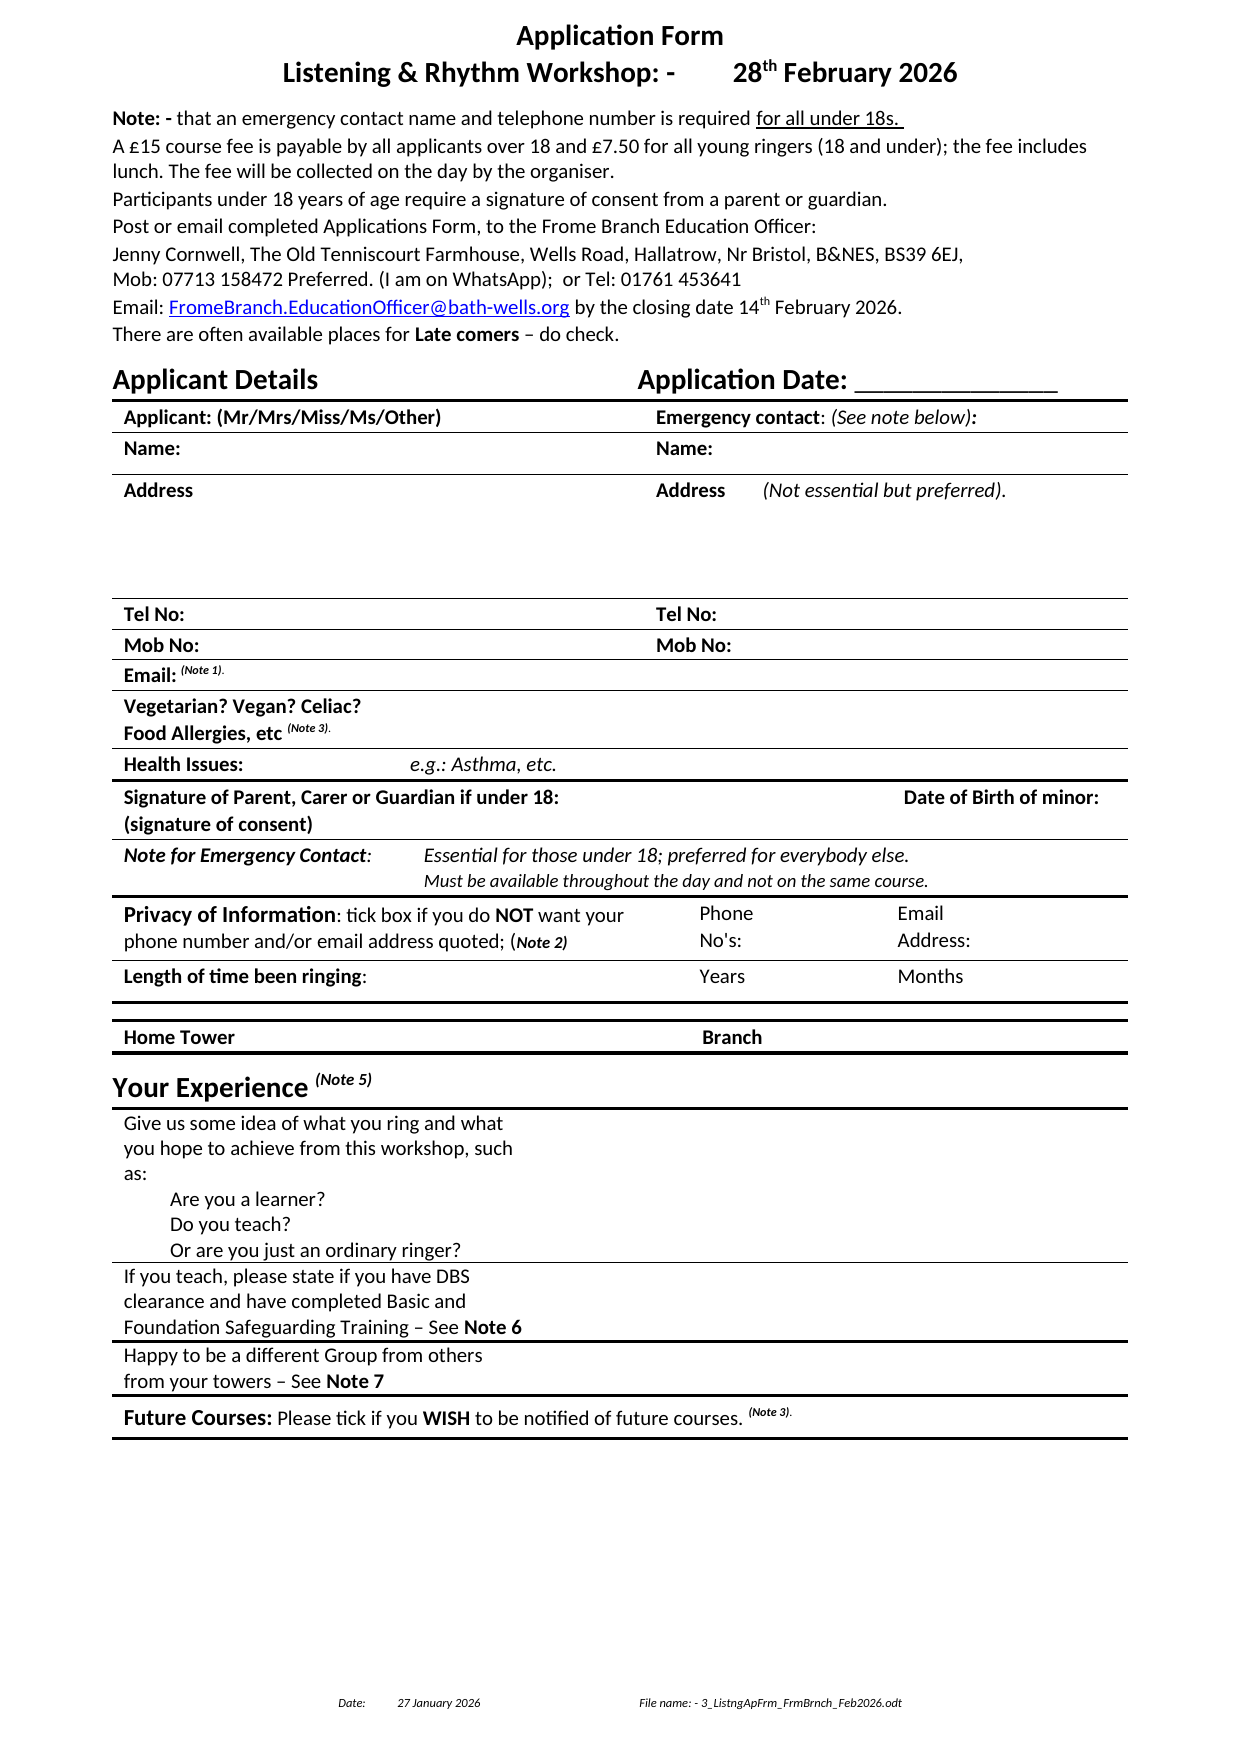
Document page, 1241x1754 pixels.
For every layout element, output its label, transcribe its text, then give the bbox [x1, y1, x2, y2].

text Jenny Cornwell, The Old Tenniscourt Farmhouse, Wells Road, Hallatrow, Nr Bristol, B&NES, BS39 6EJ, Mob: 07713 158472 Preferred. (I am on WhatsApp); or Tel: 01761 453641 [112, 241, 1128, 292]
table_cell e.g.: Asthma, etc. [399, 749, 644, 779]
table_cell Happy to be a different Group from others from your towers – See Note 7 [112, 1343, 540, 1393]
text Email: FromeBranch.EducationOfficer@bath-wells.org by the closing date 14th February 2026. [112, 294, 1128, 319]
table_cell [751, 599, 1128, 629]
table_cell (Not essential but preferred). [751, 475, 1128, 598]
table_cell Mob No: [645, 630, 751, 659]
table_cell [751, 433, 1128, 474]
table_cell Email Address: [886, 898, 1007, 960]
table_cell Health Issues: [112, 749, 399, 779]
table_cell If you teach, please state if you have DBS clearance and have completed Basic and Foundation Safeguarding Training – See Note 6 [112, 1263, 540, 1339]
table_cell Note for Emergency Contact: Essential for those under 18; preferred for everybody else. Must be available throughout the day and not on the same course. [112, 840, 1128, 895]
text Applicant Details Application Date: ______________ [112, 361, 1128, 397]
table_header Home Tower [112, 1022, 327, 1051]
table_cell [765, 961, 886, 1001]
table_header [327, 1022, 691, 1051]
table_cell Name: [112, 433, 248, 474]
table_header Give us some idea of what you ring and what you hope to achieve from this workshop, such as: Are you a learner? Do you teach? Or are you just an ordinary ringer? [112, 1110, 540, 1262]
table_cell [248, 475, 644, 598]
table_cell Tel No: [645, 599, 751, 629]
table_cell [751, 630, 1128, 659]
table_cell Phone No's: [688, 898, 765, 960]
text Your Experience (Note 5) [112, 1069, 1128, 1104]
table_header Emergency contact: (See note below): [645, 402, 1128, 432]
table_cell Address [112, 475, 248, 598]
table_cell [248, 630, 644, 659]
text Participants under 18 years of age require a signature of consent from a parent or guardian. [112, 186, 1128, 211]
table_cell Length of time been ringing: [112, 961, 688, 1001]
table_cell Address [645, 475, 751, 598]
table_header Applicant: (Mr/Mrs/Miss/Ms/Other) [112, 402, 644, 432]
table_cell [765, 898, 886, 960]
table_cell [1007, 898, 1128, 960]
table_header Branch [691, 1022, 1128, 1051]
table_cell Vegetarian? Vegan? Celiac? Food Allergies, etc (Note 3). [112, 691, 399, 748]
table_header [540, 1110, 1128, 1262]
table_cell Future Courses: Please tick if you WISH to be notified of future courses. (Note 3). [112, 1397, 932, 1437]
table_cell [248, 599, 644, 629]
table_cell Email: (Note 1). [112, 660, 248, 690]
table_cell Mob No: [112, 630, 248, 659]
table_cell Signature of Parent, Carer or Guardian if under 18: (signature of consent) [112, 782, 892, 839]
table_cell [248, 433, 644, 474]
text Note: - that an emergency contact name and telephone number is required for all under 18s. [112, 106, 1128, 131]
text A £15 course fee is payable by all applicants over 18 and £7.50 for all young ringers (18 and under); the fee includes lunch. The fee will be collected on the day by the organiser. [112, 133, 1128, 184]
text Post or email completed Applications Form, to the Frome Branch Education Officer: [112, 213, 1128, 239]
table_cell [540, 1343, 1128, 1393]
table_cell [1007, 961, 1128, 1001]
table_cell [399, 691, 1128, 748]
table_cell [645, 749, 1128, 779]
table_cell Date of Birth of minor: [893, 782, 1128, 839]
table_cell [540, 1263, 1128, 1339]
table_cell Name: [645, 433, 751, 474]
table_cell Months [886, 961, 1007, 1001]
table_cell [248, 660, 1128, 690]
table_cell [932, 1397, 1128, 1437]
table_cell Years [688, 961, 765, 1001]
table_cell Tel No: [112, 599, 248, 629]
table_cell Privacy of Information: tick box if you do NOT want your phone number and/or email address quoted; (Note 2) [112, 898, 688, 960]
text There are often available places for Late comers – do check. [112, 321, 1128, 347]
